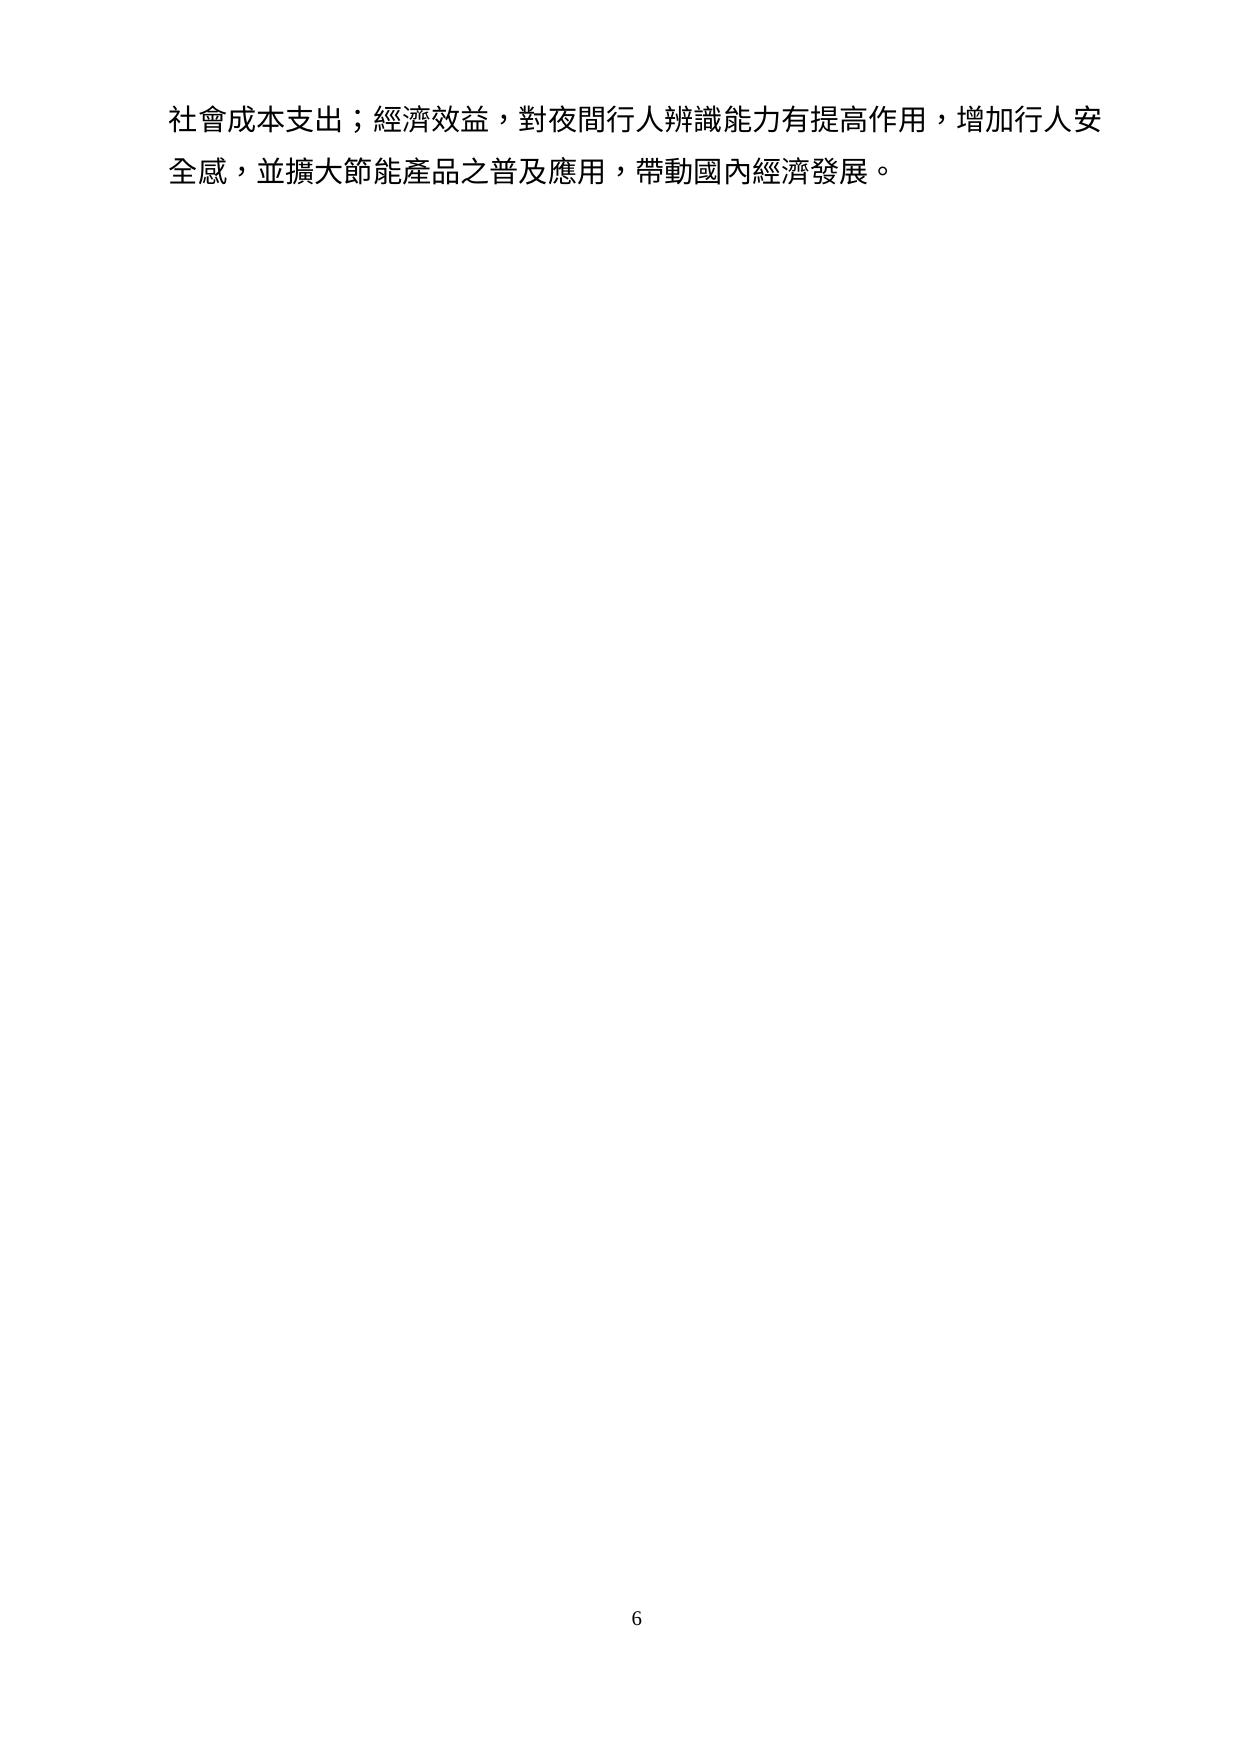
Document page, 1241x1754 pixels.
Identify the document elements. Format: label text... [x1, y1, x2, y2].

text 社會成本支出；經濟效益，對夜間行人辨識能力有提高作用，增加行人安全感，並擴大節能產品之普及應用，帶動國內經濟發展。 [169, 89, 1104, 193]
